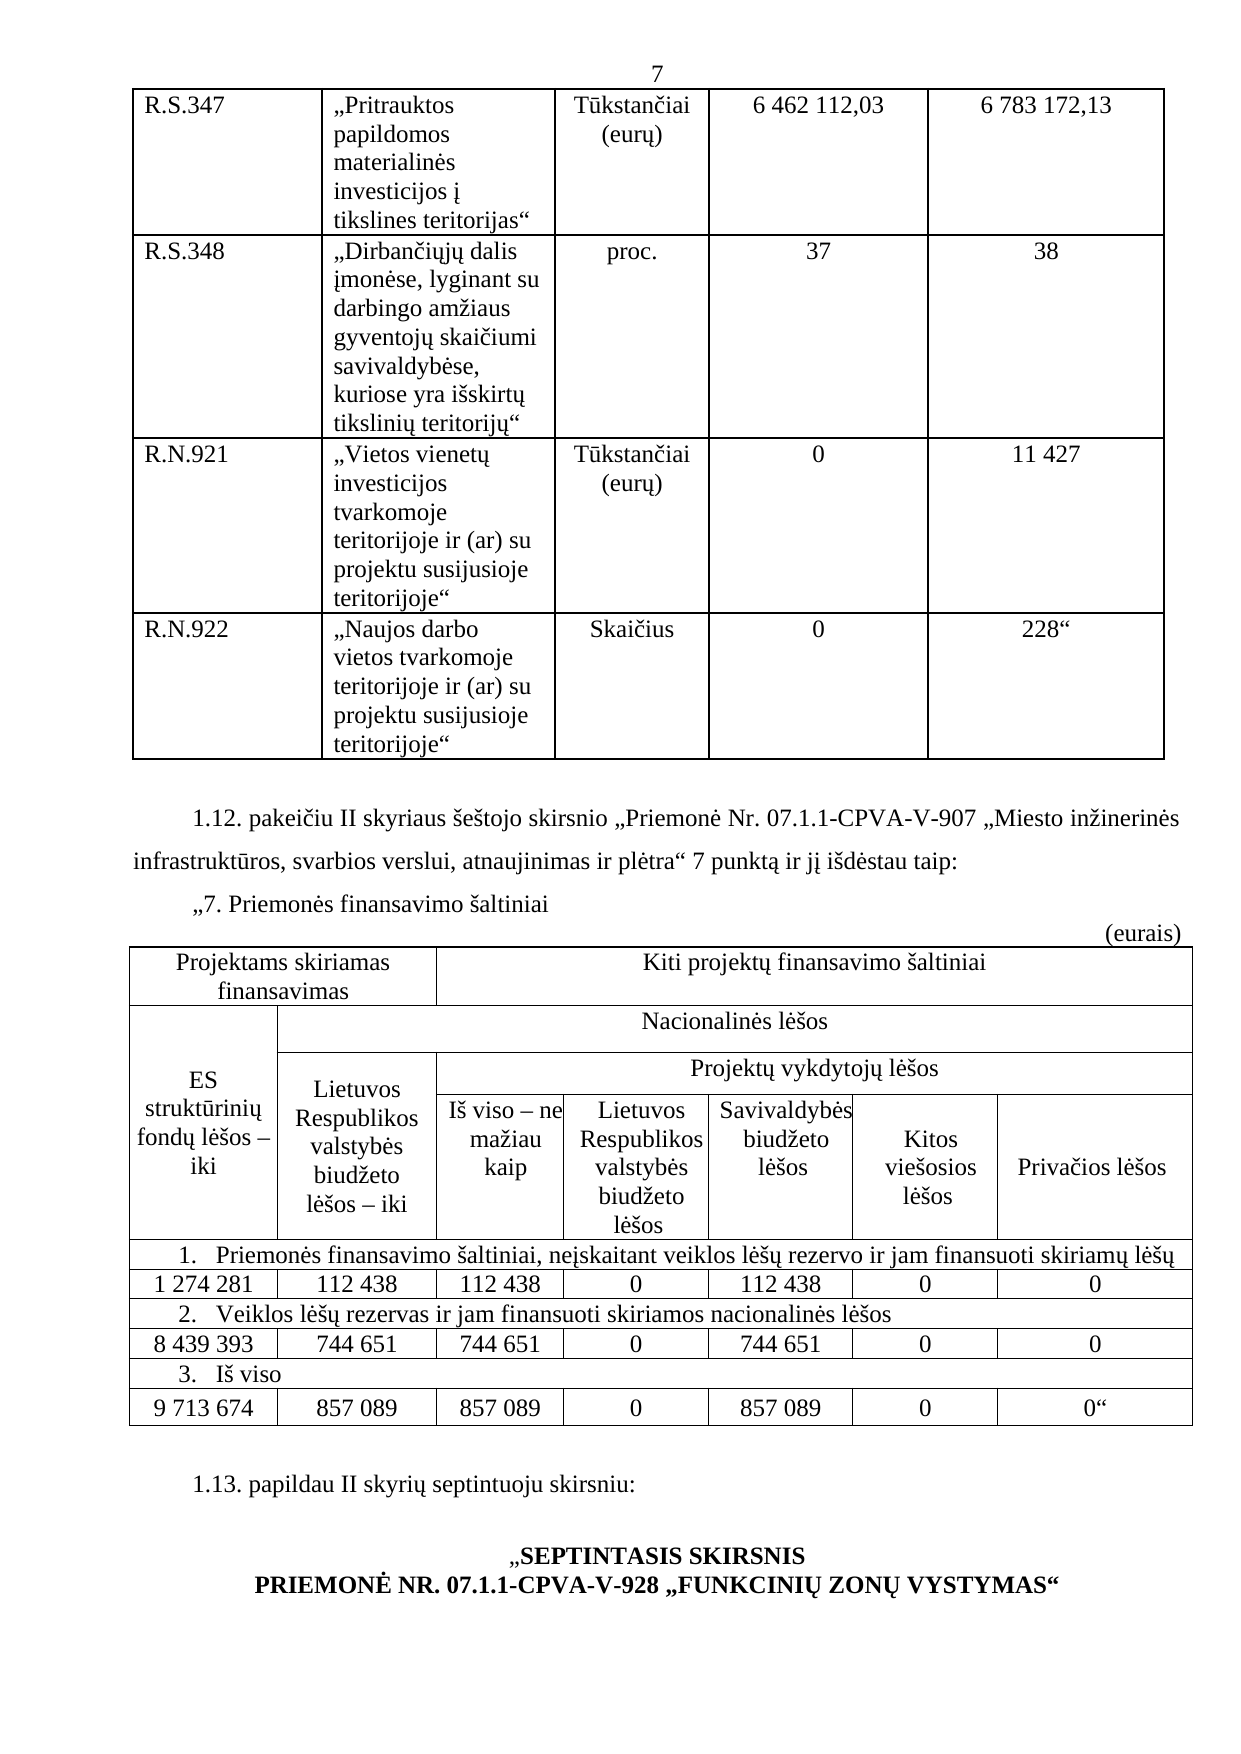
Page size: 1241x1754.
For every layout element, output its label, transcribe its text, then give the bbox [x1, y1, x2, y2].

table_cell 0 [710, 614, 927, 757]
table_cell 0 [998, 1329, 1192, 1358]
table_cell Savivaldybės biudžeto lėšos [709, 1095, 852, 1239]
table_cell 0 [564, 1389, 708, 1425]
table_cell „Vietos vienetų investicijos tvarkomoje teritorijoje ir (ar) su projektu susijusioje teritorijoje“ [323, 439, 554, 612]
table_cell 112 438 [709, 1270, 852, 1298]
table_cell „Naujos darbo vietos tvarkomoje teritorijoje ir (ar) su projektu susijusioje teritorijoje“ [323, 614, 554, 757]
table_cell Kitos viešosios lėšos [853, 1095, 997, 1239]
table_cell 38 [929, 236, 1163, 437]
table_cell 0 [853, 1389, 997, 1425]
table_cell 6 783 172,13 [929, 90, 1163, 234]
table_cell 112 438 [437, 1270, 563, 1298]
text „SEPTINTASIS skirsnis [133, 1541, 1181, 1570]
table_cell 744 651 [437, 1329, 563, 1358]
table_cell 1. Priemonės finansavimo šaltiniai, neįskaitant veiklos lėšų rezervo ir jam finansuoti skiriamų lėšų [130, 1240, 1192, 1268]
text 1.12. pakeičiu II skyriaus šeštojo skirsnio „Priemonė Nr. 07.1.1-CPVA-V-907 „Miesto inžinerinės infrastruktūros, svarbios verslui, atnaujinimas ir plėtra“ 7 punktą ir jį išdėstau taip: [133, 803, 1181, 874]
table_cell 0 [564, 1329, 708, 1358]
table_cell Tūkstančiai (eurų) [556, 90, 708, 234]
table_cell 857 089 [278, 1389, 436, 1425]
table_cell R.N.922 [134, 614, 321, 757]
table_cell 0 [853, 1329, 997, 1358]
table_cell 857 089 [709, 1389, 852, 1425]
table_cell Lietuvos Respublikos valstybės biudžeto lėšos [564, 1095, 708, 1239]
table_header Kiti projektų finansavimo šaltiniai [437, 948, 1192, 1005]
table_cell 0 [564, 1270, 708, 1298]
table_cell 0“ [998, 1389, 1192, 1425]
table_cell 11 427 [929, 439, 1163, 612]
text „7. Priemonės finansavimo šaltiniai [133, 889, 1181, 918]
table_cell 37 [710, 236, 927, 437]
table_cell R.S.347 [134, 90, 321, 234]
table_cell 6 462 112,03 [710, 90, 927, 234]
table_cell proc. [556, 236, 708, 437]
table_cell 2. Veiklos lėšų rezervas ir jam finansuoti skiriamos nacionalinės lėšos [130, 1299, 1192, 1328]
table_cell Iš viso – ne mažiau kaip [437, 1095, 563, 1239]
table_cell R.S.348 [134, 236, 321, 437]
table_cell 0 [998, 1270, 1192, 1298]
table_cell Skaičius [556, 614, 708, 757]
table_cell 8 439 393 [130, 1329, 277, 1358]
table_cell 112 438 [278, 1270, 436, 1298]
table_cell „Pritrauktos papildomos materialinės investicijos į tikslines teritorijas“ [323, 90, 554, 234]
table_cell ES struktūrinių fondų lėšos – iki [130, 1006, 277, 1239]
table_cell Nacionalinės lėšos [278, 1006, 1192, 1052]
table_cell 744 651 [709, 1329, 852, 1358]
table_header Projektams skiriamas finansavimas [130, 948, 436, 1005]
table_cell 744 651 [278, 1329, 436, 1358]
table_cell R.N.921 [134, 439, 321, 612]
table_cell 0 [710, 439, 927, 612]
table_cell Lietuvos Respublikos valstybės biudžeto lėšos – iki [278, 1053, 436, 1239]
table_cell 857 089 [437, 1389, 563, 1425]
table_cell Privačios lėšos [998, 1095, 1192, 1239]
table_cell Tūkstančiai (eurų) [556, 439, 708, 612]
table_cell 1 274 281 [130, 1270, 277, 1298]
table_cell 0 [853, 1270, 997, 1298]
table_cell 3. Iš viso [130, 1359, 1192, 1388]
table_cell Projektų vykdytojų lėšos [437, 1053, 1192, 1094]
table_cell „Dirbančiųjų dalis įmonėse, lyginant su darbingo amžiaus gyventojų skaičiumi savivaldybėse, kuriose yra išskirtų tikslinių teritorijų“ [323, 236, 554, 437]
text 1.13. papildau II skyrių septintuoju skirsniu: [133, 1469, 1181, 1498]
table_cell 9 713 674 [130, 1389, 277, 1425]
table_cell 228“ [929, 614, 1163, 757]
text PRIEMONĖ NR. 07.1.1-cpva-V-928 „FUNKCINIŲ ZONŲ VYSTYMAS“ [133, 1570, 1181, 1599]
text (eurais) [259, 918, 1181, 946]
